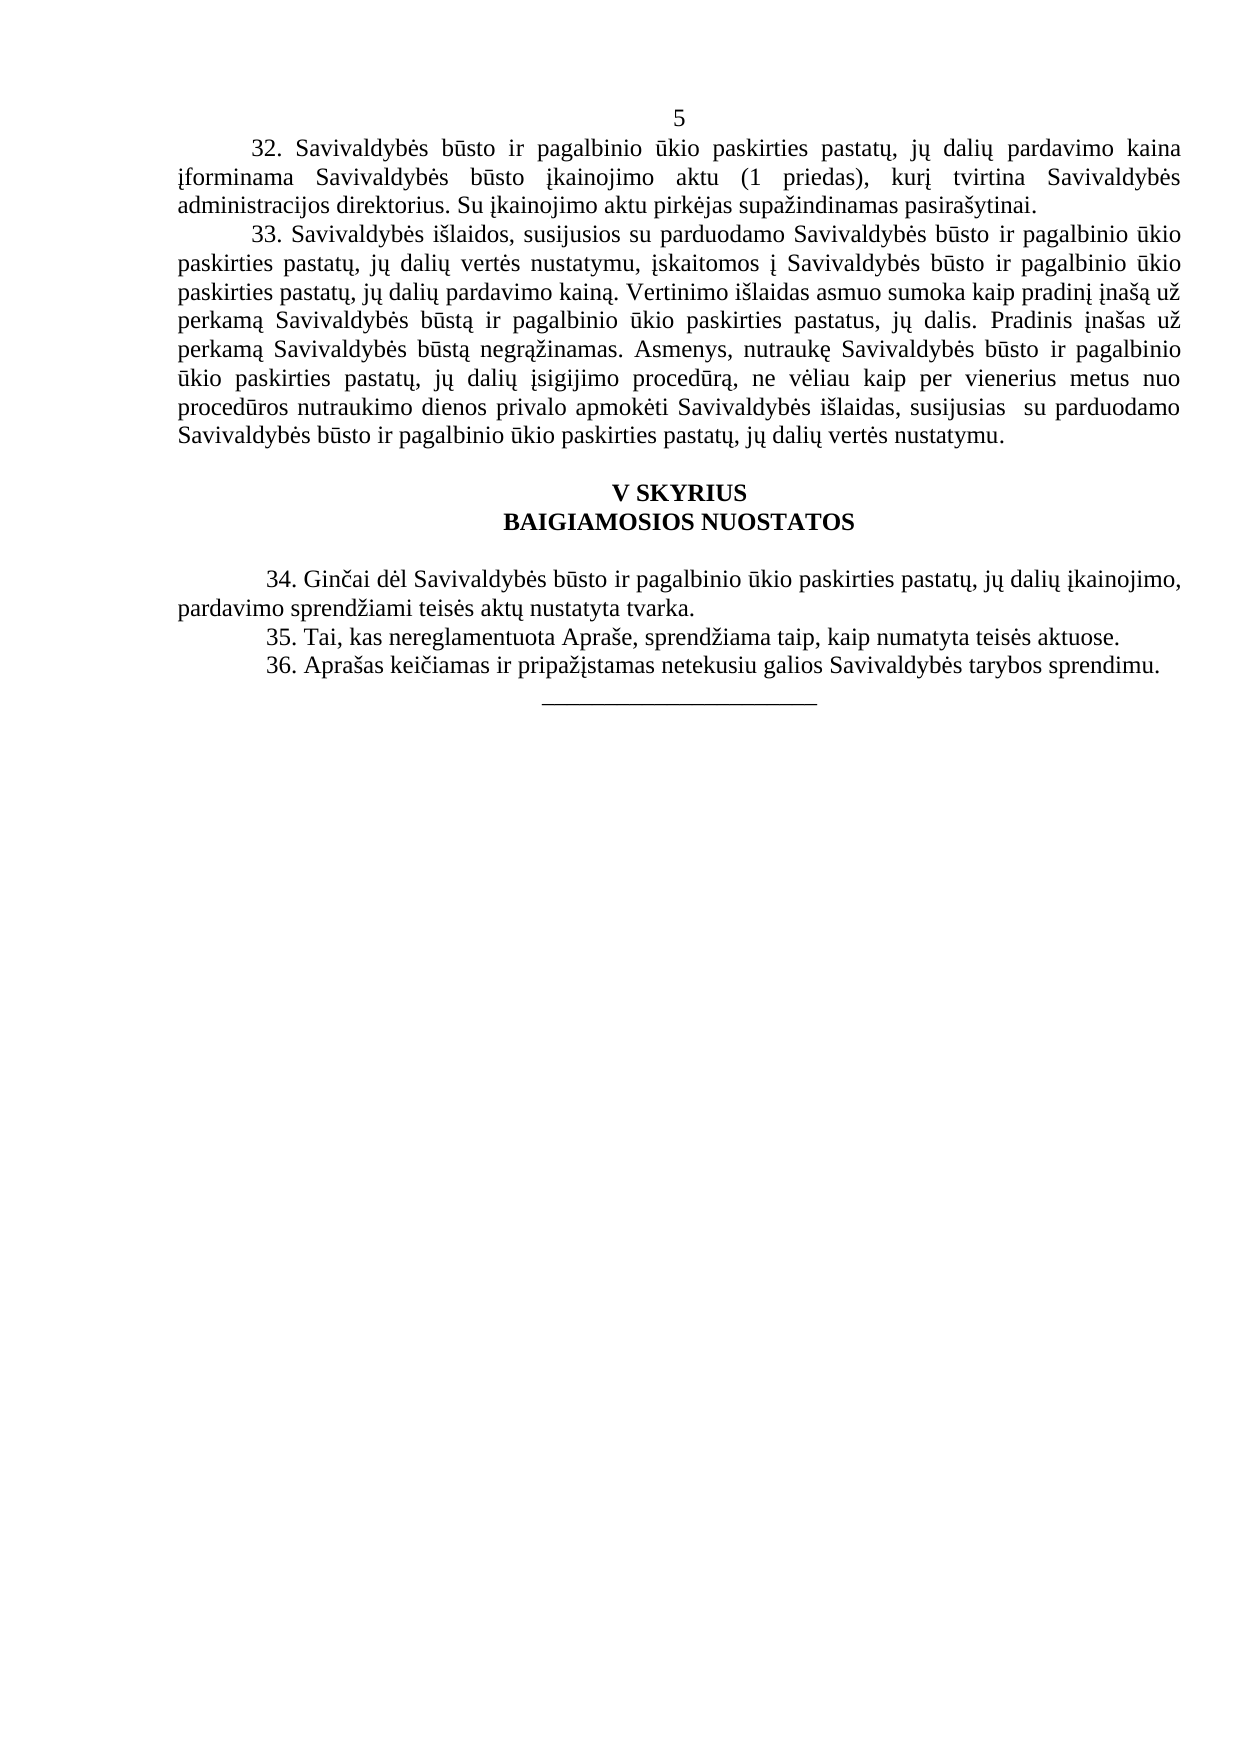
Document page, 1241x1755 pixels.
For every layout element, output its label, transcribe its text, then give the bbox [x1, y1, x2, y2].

text 34. Ginčai dėl Savivaldybės būsto ir pagalbinio ūkio paskirties pastatų, jų dalių įkainojimo, pardavimo sprendžiami teisės aktų nustatyta tvarka. [177, 564, 1181, 622]
text ______________________ [177, 679, 1181, 708]
text BAIGIAMOSIOS NUOSTATOS [177, 507, 1181, 535]
text 33. Savivaldybės išlaidos, susijusios su parduodamo Savivaldybės būsto ir pagalbinio ūkio paskirties pastatų, jų dalių vertės nustatymu, įskaitomos į Savivaldybės būsto ir pagalbinio ūkio paskirties pastatų, jų dalių pardavimo kainą. Vertinimo išlaidas asmuo sumoka kaip pradinį įnašą už perkamą Savivaldybės būstą ir pagalbinio ūkio paskirties pastatus, jų dalis. Pradinis įnašas už perkamą Savivaldybės būstą negrąžinamas. Asmenys, nutraukę Savivaldybės būsto ir pagalbinio ūkio paskirties pastatų, jų dalių įsigijimo procedūrą, ne vėliau kaip per vienerius metus nuo procedūros nutraukimo dienos privalo apmokėti Savivaldybės išlaidas, susijusias su parduodamo Savivaldybės būsto ir pagalbinio ūkio paskirties pastatų, jų dalių vertės nustatymu. [177, 219, 1181, 449]
text 32. Savivaldybės būsto ir pagalbinio ūkio paskirties pastatų, jų dalių pardavimo kaina įforminama Savivaldybės būsto įkainojimo aktu (1 priedas), kurį tvirtina Savivaldybės administracijos direktorius. Su įkainojimo aktu pirkėjas supažindinamas pasirašytinai. [177, 133, 1181, 219]
text V SKYRIUS [177, 478, 1181, 507]
text 36. Aprašas keičiamas ir pripažįstamas netekusiu galios Savivaldybės tarybos sprendimu. [177, 650, 1181, 679]
text 35. Tai, kas nereglamentuota Apraše, sprendžiama taip, kaip numatyta teisės aktuose. [177, 622, 1181, 650]
